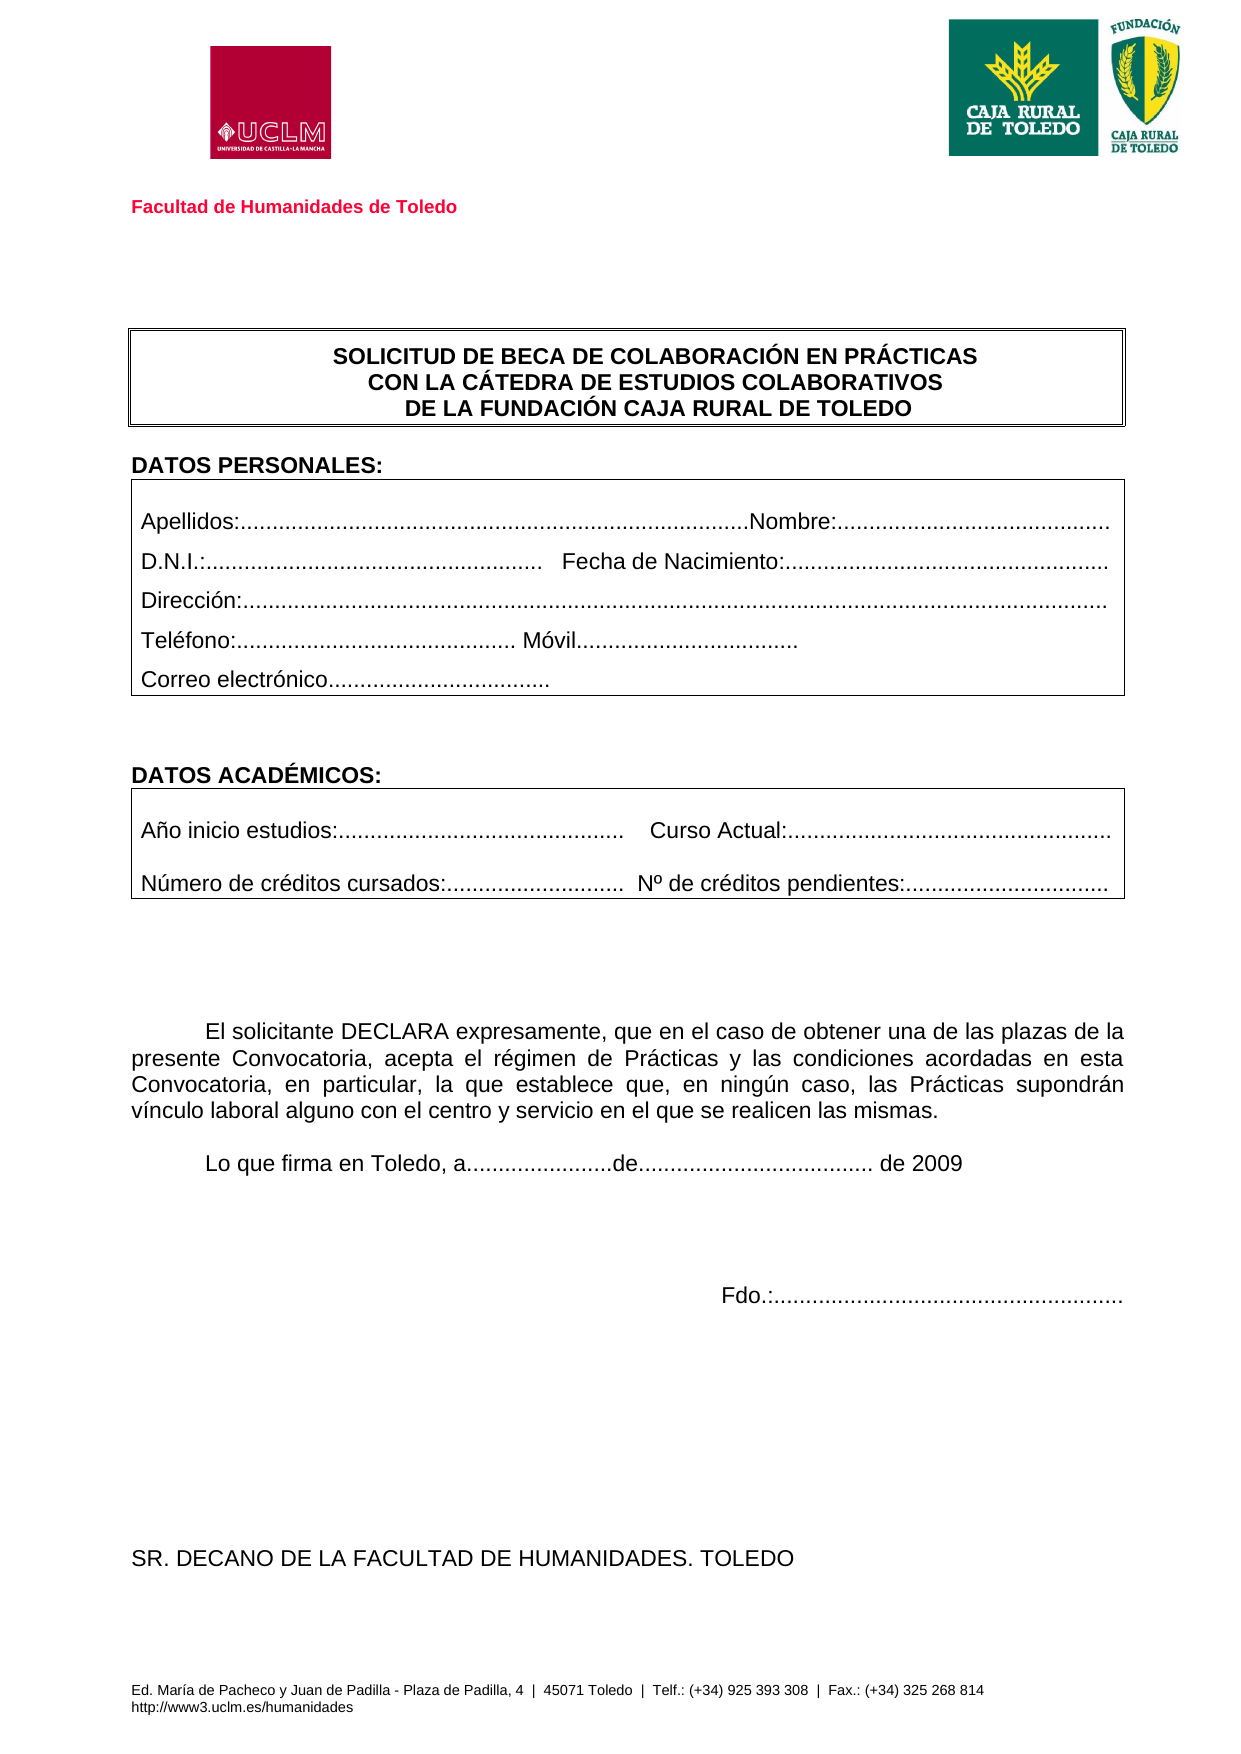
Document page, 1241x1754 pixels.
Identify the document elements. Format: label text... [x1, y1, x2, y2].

text SR. DECANO DE LA FACULTAD DE HUMANIDADES. TOLEDO [131, 1545, 1125, 1572]
picture [948, 19, 1181, 156]
text DATOS ACADÉMICOS: [131, 762, 1125, 788]
text D.N.I.:..................................................... Fecha de Nacimiento:................................................... [132, 545, 1124, 574]
text Fdo.:....................................................... [131, 1282, 1125, 1308]
text Apellidos:................................................................................Nombre:........................................... [132, 505, 1124, 535]
text DE LA FUNDACIÓN CAJA RURAL DE TOLEDO [131, 381, 1122, 424]
text El solicitante DECLARA expresamente, que en el caso de obtener una de las plazas de la presente Convocatoria, acepta el régimen de Prácticas y las condiciones acordadas en esta Convocatoria, en particular, la que establece que, en ningún caso, las Prácticas supondrán vínculo laboral alguno con el centro y servicio en el que se realicen las mismas. [131, 1018, 1125, 1123]
picture [210, 46, 332, 159]
text Teléfono:............................................ Móvil................................... [132, 624, 1124, 653]
text Lo que firma en Toledo, a.......................de..................................... de 2009 [131, 1150, 1125, 1176]
text Dirección:........................................................................................................................................ [132, 584, 1124, 614]
text Número de créditos cursados:............................ Nº de créditos pendientes:................................ [132, 867, 1124, 898]
text Año inicio estudios:............................................. Curso Actual:................................................... [132, 814, 1124, 844]
text SOLICITUD DE BECA DE COLABORACIÓN EN PRÁCTICAS [131, 331, 1122, 354]
text Correo electrónico................................... [132, 663, 1124, 695]
text CON LA CÁTEDRA DE ESTUDIOS COLABORATIVOS [131, 354, 1122, 381]
text DATOS PERSONALES: [131, 452, 1125, 479]
